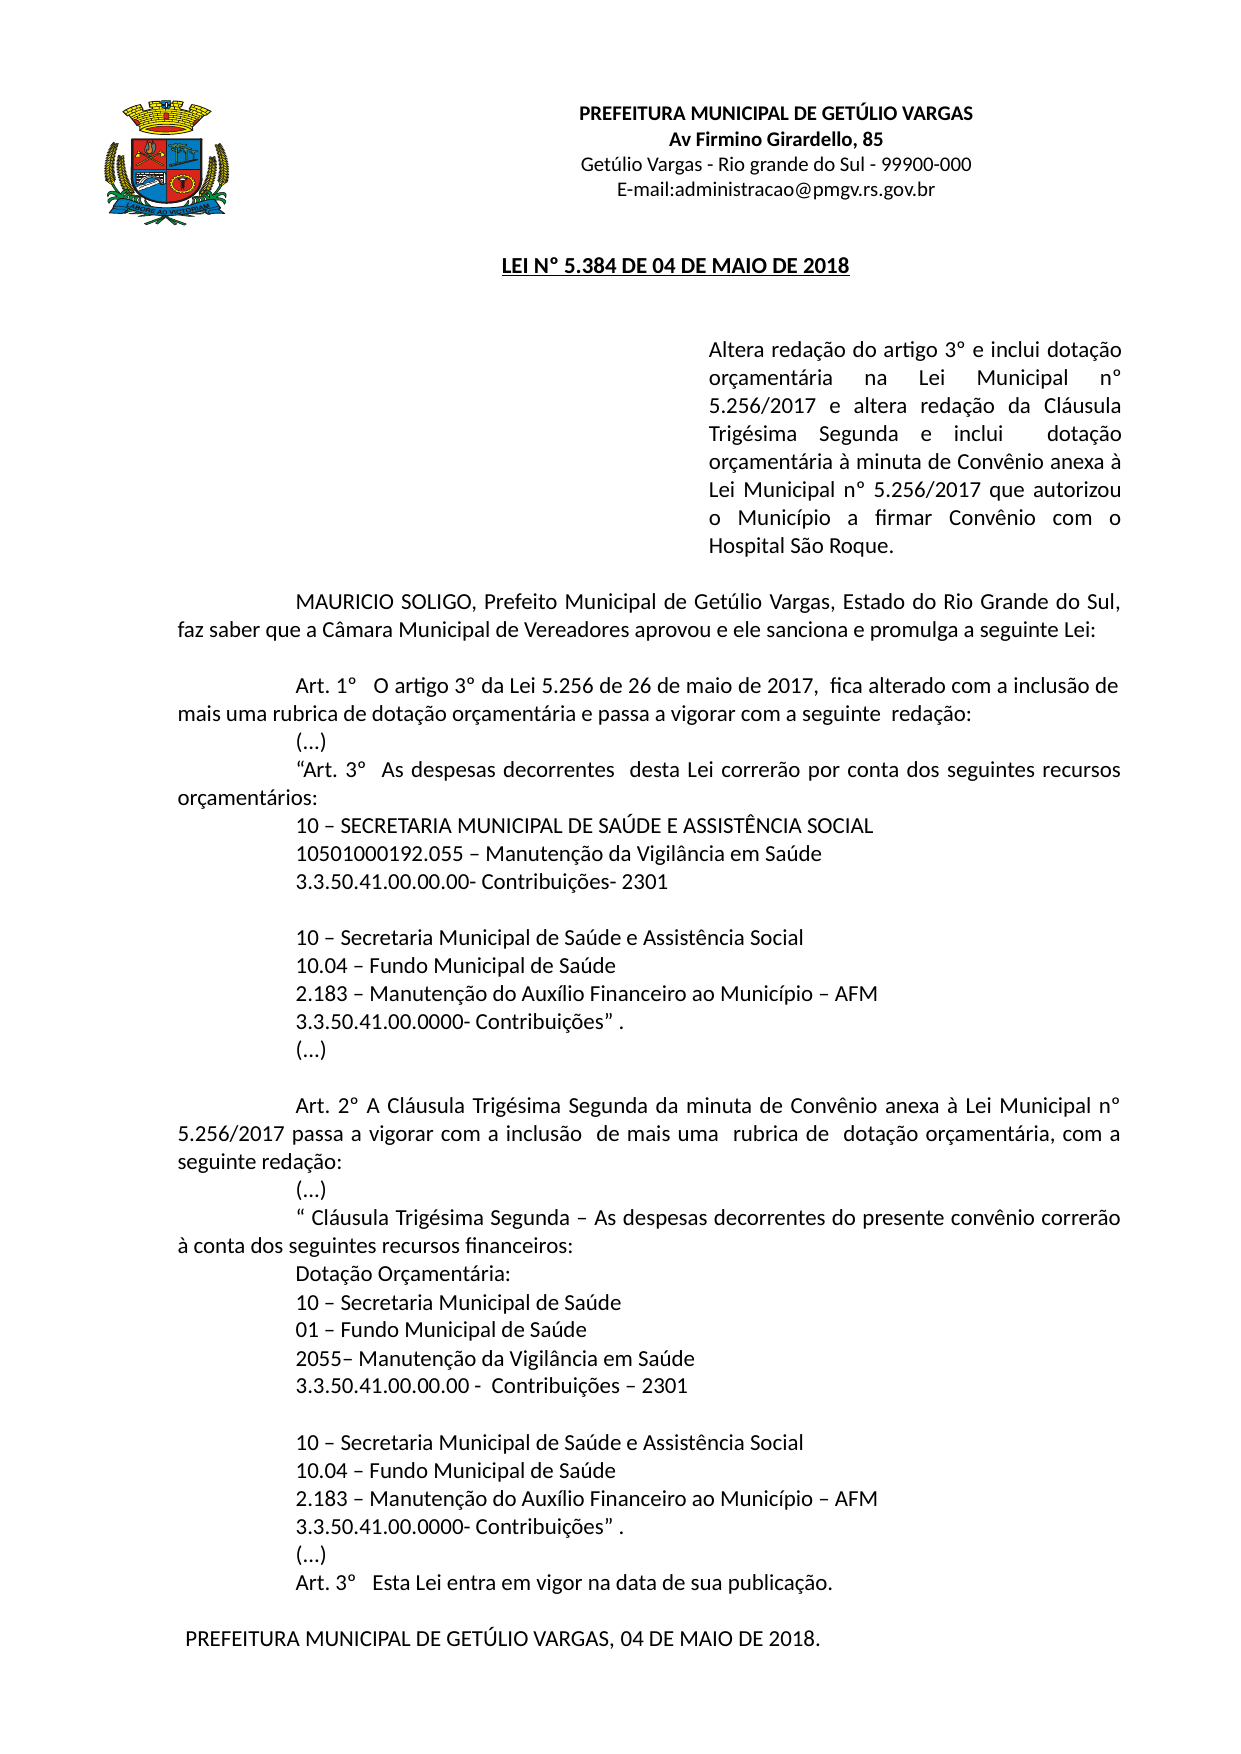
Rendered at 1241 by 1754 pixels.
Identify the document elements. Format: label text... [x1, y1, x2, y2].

text 10 – Secretaria Municipal de Saúde e Assistência Social [177, 923, 1122, 951]
text “Art. 3º As despesas decorrentes desta Lei correrão por conta dos seguintes recursos orçamentários: [177, 755, 1122, 811]
text LEI Nº 5.384 DE 04 DE MAIO DE 2018 [236, 251, 1115, 279]
text MAURICIO SOLIGO, Prefeito Municipal de Getúlio Vargas, Estado do Rio Grande do Sul, faz saber que a Câmara Municipal de Vereadores aprovou e ele sanciona e promulga a seguinte Lei: [177, 587, 1122, 643]
text 2.183 – Manutenção do Auxílio Financeiro ao Município – AFM [177, 979, 1122, 1007]
text PREFEITURA MUNICIPAL DE GETÚLIO VARGAS, 04 DE MAIO DE 2018. [159, 1624, 1122, 1652]
text (...) [177, 727, 1122, 755]
text 10 – Secretaria Municipal de Saúde e Assistência Social [177, 1428, 1122, 1456]
text (...) [177, 1035, 1122, 1063]
text 10 – SECRETARIA MUNICIPAL DE SAÚDE E ASSISTÊNCIA SOCIAL [177, 811, 1122, 839]
text 3.3.50.41.00.00.00 - Contribuições – 2301 [177, 1372, 1122, 1400]
text 01 – Fundo Municipal de Saúde [177, 1316, 1122, 1344]
text (...) [177, 1176, 1122, 1203]
text 2.183 – Manutenção do Auxílio Financeiro ao Município – AFM [177, 1484, 1122, 1512]
text (...) [177, 1540, 1122, 1568]
text Dotação Orçamentária: [177, 1259, 1122, 1288]
text 3.3.50.41.00.0000- Contribuições” . [177, 1007, 1122, 1035]
text 2055– Manutenção da Vigilância em Saúde [177, 1344, 1122, 1372]
text 10.04 – Fundo Municipal de Saúde [177, 1456, 1122, 1484]
text Altera redação do artigo 3º e inclui dotação orçamentária na Lei Municipal nº 5.256/2017 e altera redação da Cláusula Trigésima Segunda e inclui dotação orçamentária à minuta de Convênio anexa à Lei Municipal nº 5.256/2017 que autorizou o Município a firmar Convênio com o Hospital São Roque. [709, 335, 1122, 559]
text “ Cláusula Trigésima Segunda – As despesas decorrentes do presente convênio correrão à conta dos seguintes recursos financeiros: [177, 1203, 1122, 1259]
text 10.04 – Fundo Municipal de Saúde [177, 951, 1122, 979]
text 3.3.50.41.00.0000- Contribuições” . [177, 1512, 1122, 1540]
text Art. 3º Esta Lei entra em vigor na data de sua publicação. [177, 1568, 1122, 1596]
text 10 – Secretaria Municipal de Saúde [177, 1288, 1122, 1316]
text 3.3.50.41.00.00.00- Contribuições- 2301 [177, 867, 1122, 895]
text 10501000192.055 – Manutenção da Vigilância em Saúde [177, 839, 1122, 867]
text Art. 1º O artigo 3º da Lei 5.256 de 26 de maio de 2017, fica alterado com a inclusão de mais uma rubrica de dotação orçamentária e passa a vigorar com a seguinte redação: [177, 671, 1122, 727]
text Art. 2º A Cláusula Trigésima Segunda da minuta de Convênio anexa à Lei Municipal nº 5.256/2017 passa a vigorar com a inclusão de mais uma rubrica de dotação orçamentária, com a seguinte redação: [177, 1091, 1122, 1176]
